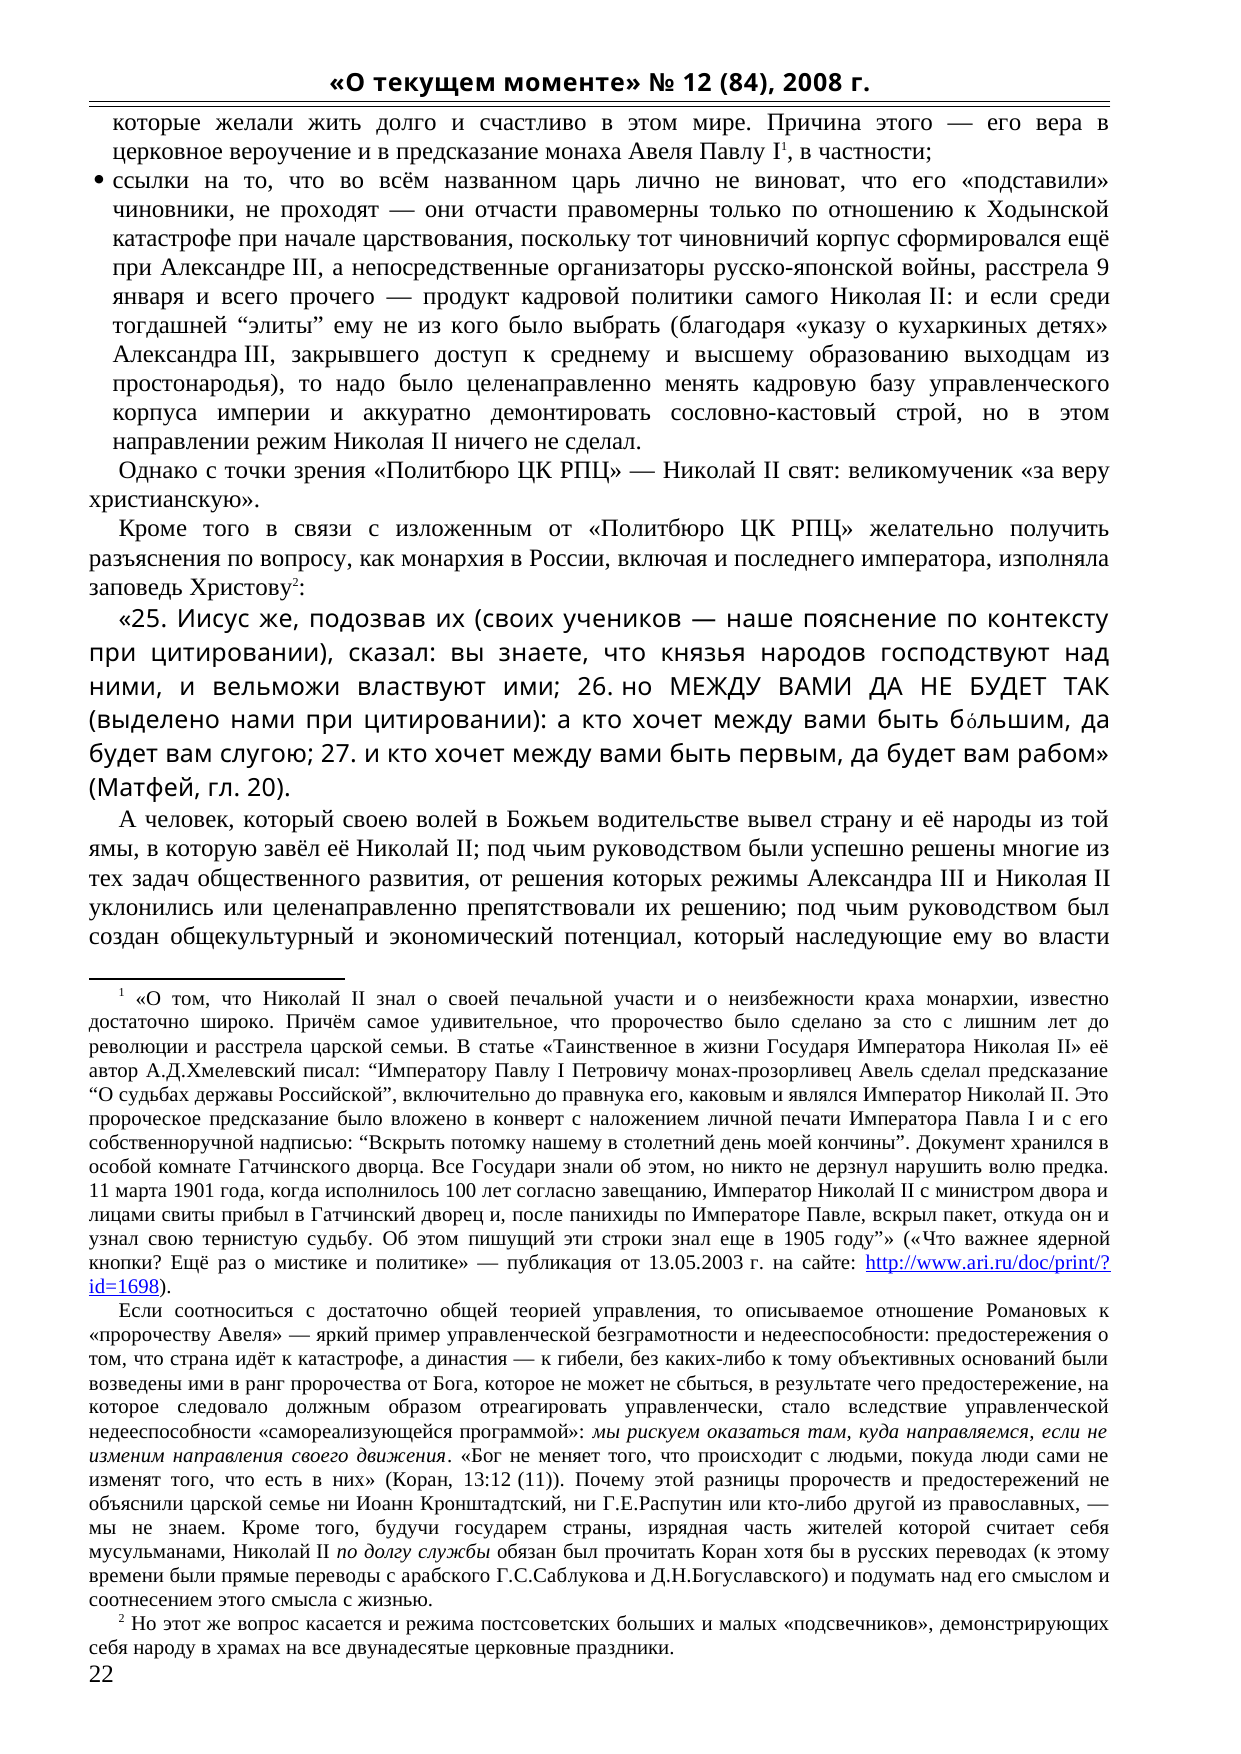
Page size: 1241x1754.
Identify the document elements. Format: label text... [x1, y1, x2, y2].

text А человек, который своею волей в Божьем водительстве вывел страну и её народы из той ямы, в которую завёл её Николай II; под чьим руководством были успешно решены многие из тех задач общественного развития, от решения которых режимы Александра III и Николая II уклонились или целенаправленно препятствовали их решению; под чьим руководством был создан общекультурный и экономический потенциал, который наследующие ему во власти [89, 804, 1110, 949]
list ссылки на то, что во всём названном царь лично не виноват, что его «подставили» чиновники, не проходят — они отчасти правомерны только по отношению к Ходынской катастрофе при начале царствования, поскольку тот чиновничий корпус сформировался ещё при Александре III, а непосредственные организаторы русско-японской войны, расстрела 9 января и всего прочего — продукт кадровой политики самого Николая II: и если среди тогдашней “элиты” ему не из кого было выбрать (благодаря «указу о кухаркиных детях» Александра III, закрывшего доступ к среднему и высшему образованию выходцам из простонародья), то надо было целенаправленно менять кадровую базу управленческого корпуса империи и аккуратно демонтировать сословно-кастовый строй, но в этом направлении режим Николая II ничего не сделал. [94, 164, 1110, 455]
text «25. Иисус же, подозвав их (своих учеников — наше пояснение по контексту при цитировании), сказал: вы знаете, что князья народов господствуют над ними, и вельможи властвуют ими; 26. но МЕЖДУ ВАМИ ДА НЕ БУДЕТ ТАК (выделено нами при цитировании): а кто хочет между вами быть бόльшим, да будет вам слугою; 27. и кто хочет между вами быть первым, да будет вам рабом» (Матфей, гл. 20). [89, 601, 1110, 804]
list «О том, что Николай II знал о своей печальной участи и о неизбежности краха монархии, известно достаточно широко. Причём самое удивительное, что пророчество было сделано за сто с лишним лет до революции и расстрела царской семьи. В статье «Таинственное в жизни Государя Императора Николая II» её автор А.Д.Хмелевский писал: “Императору Павлу I Петровичу монах-прозорливец Авель сделал предсказание “О судьбах державы Российской”, включительно до правнука его, каковым и являлся Император Николай II. Это пророческое предсказание было вложено в конверт с наложением личной печати Императора Павла I и с его собственноручной надписью: “Вскрыть потомку нашему в столетний день моей кончины”. Документ хранился в особой комнате Гатчинского дворца. Все Государи знали об этом, но никто не дерзнул нарушить волю предка. 11 марта 1901 года, когда исполнилось 100 лет согласно завещанию, Император Николай II с министром двора и лицами свиты прибыл в Гатчинский дворец и, после панихиды по Императоре Павле, вскрыл пакет, откуда он и узнал свою тернистую судьбу. Об этом пишущий эти строки знал еще в 1905 году”» («Что важнее ядерной кнопки? Ещё раз о мистике и политике» — публикация от 13.05.2003 г. на сайте: http://www.ari.ru/doc/print/?id=1698). [89, 985, 1110, 1298]
text Но этот же вопрос касается и режима постсоветских больших и малых «подсвечников», демонстрирующих себя народу в храмах на все двунадесятые церковные праздники. [89, 1611, 1110, 1659]
list Если соотноситься с достаточно общей теорией управления, то описываемое отношение Романовых к «пророчеству Авеля» — яркий пример управленческой безграмотности и недееспособности: предостережения о том, что страна идёт к катастрофе, а династия — к гибели, без каких-либо к тому объективных оснований были возведены ими в ранг пророчества от Бога, которое не может не сбыться, в результате чего предостережение, на которое следовало должным образом отреагировать управленчески, стало вследствие управленческой недееспособности «самореализующейся программой»: мы рискуем оказаться там, куда направляемся, если не изменим направления своего движения. «Бог не меняет того, что происходит с людьми, покуда люди сами не изменят того, что есть в них» (Коран, 13:12 (11)). Почему этой разницы пророчеств и предостережений не объяснили царской семье ни Иоанн Кронштадтский, ни Г.Е.Распутин или кто-либо другой из православных, — мы не знаем. Кроме того, будучи государем страны, изрядная часть жителей которой считает себя мусульманами, Николай II по долгу службы обязан был прочитать Коран хотя бы в русских переводах (к этому времени были прямые переводы с арабского Г.С.Саб­­лукова и Д.Н.Богуславского) и подумать над его смыслом и соотнесением этого смысла с жизнью. [89, 1298, 1110, 1611]
text Однако с точки зрения «Политбюро ЦК РПЦ» — Николай II свят: великомученик «за веру христианскую». [89, 455, 1110, 513]
list которые желали жить долго и счастливо в этом мире. Причина этого — его вера в церковное вероучение и в предсказание монаха Авеля Павлу I, в частности; [94, 107, 1110, 164]
text Кроме того в связи с изложенным от «Политбюро ЦК РПЦ» желательно получить разъяснения по вопросу, как монархия в России, включая и последнего императора, изполняла заповедь Христову: [89, 513, 1110, 601]
